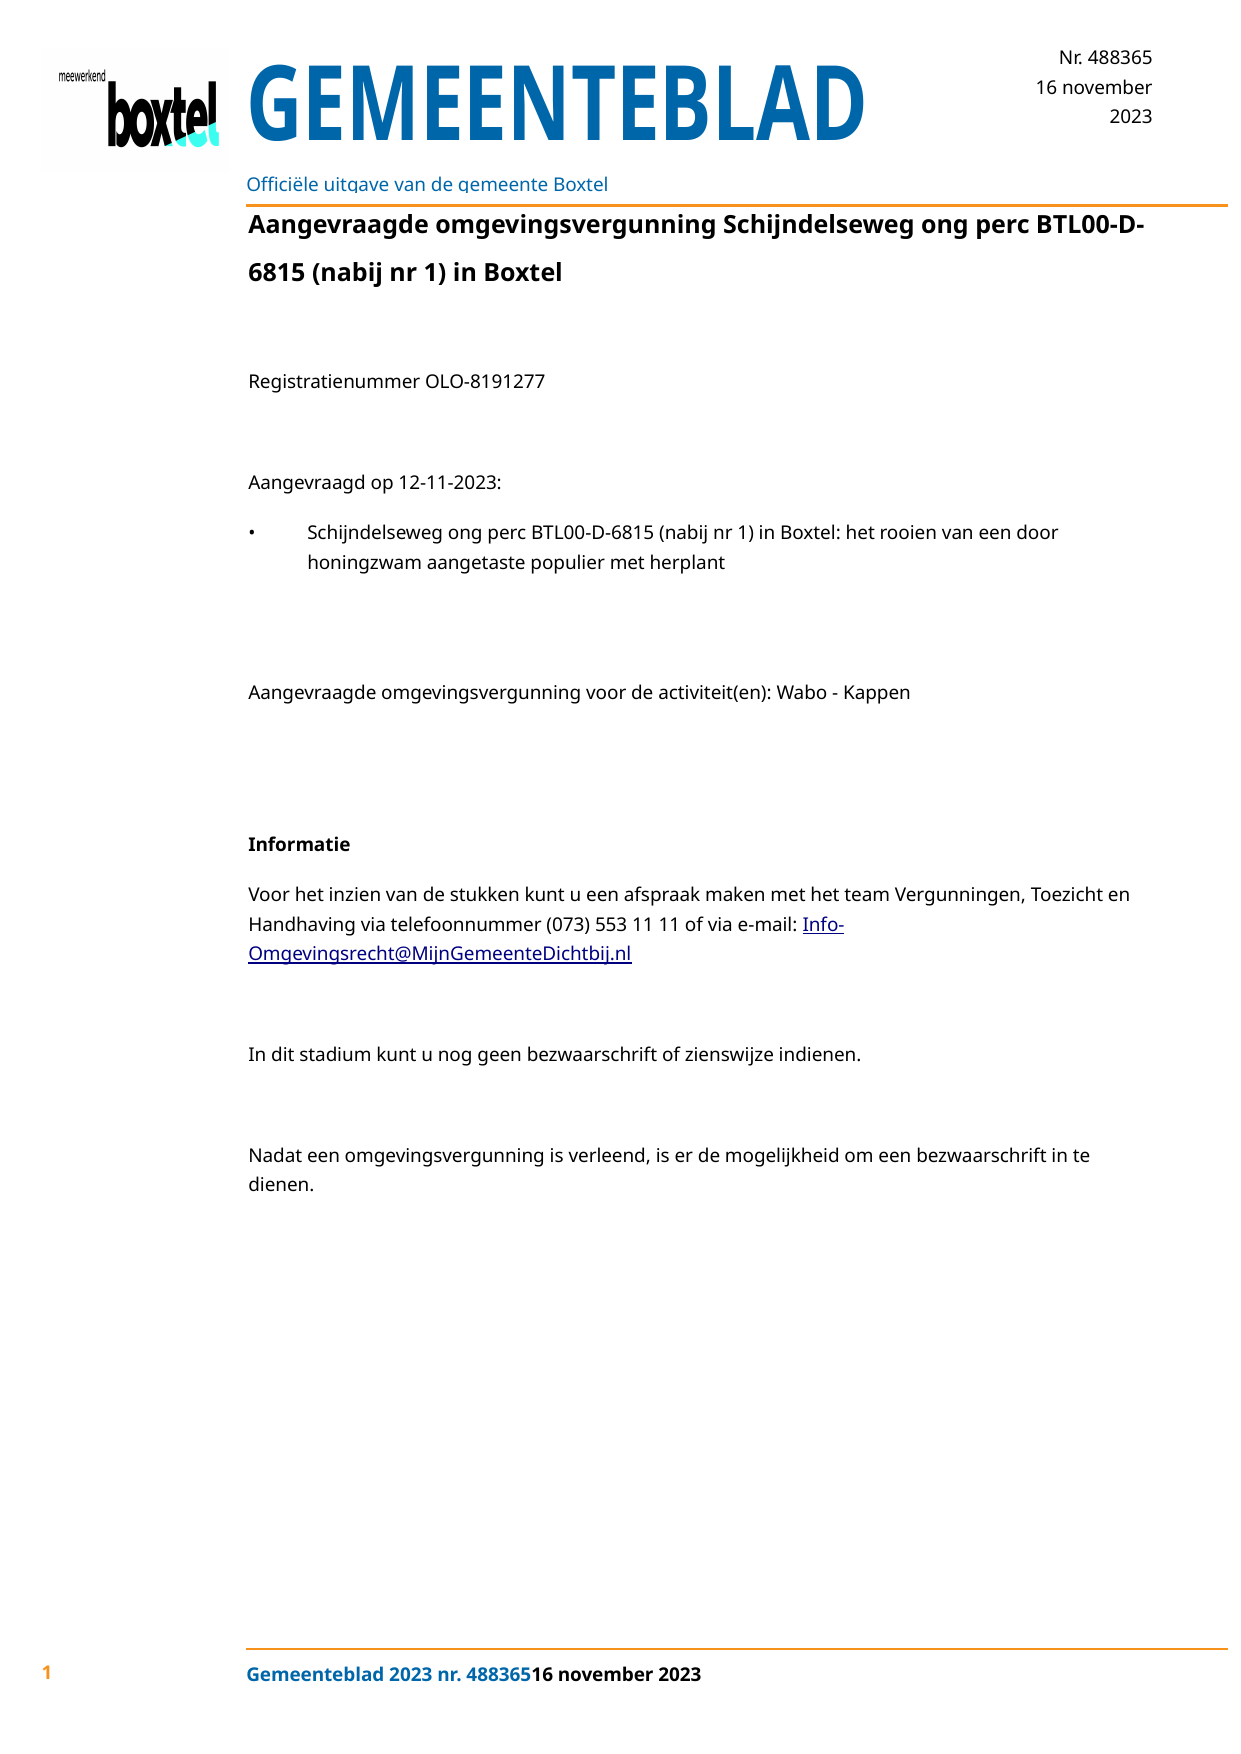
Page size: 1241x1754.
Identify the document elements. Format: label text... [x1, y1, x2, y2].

text Voor het inzien van de stukken kunt u een afspraak maken met het team Vergunningen, Toezicht en Handhaving via telefoonnummer (073) 553 11 11 of via e-mail: Info-Omgevingsrecht@MijnGemeenteDichtbij.nl [248, 881, 1152, 966]
text Aangevraagd op 12-11-2023: [248, 469, 1152, 495]
picture [41, 47, 231, 172]
text Nadat een omgevingsvergunning is verleend, is er de mogelijkheid om een bezwaarschrift in te dienen. [248, 1142, 1152, 1197]
text Informatie [248, 831, 1152, 857]
text Aangevraagde omgevingsvergunning Schijndelseweg ong perc BTL00-D-6815 (nabij nr 1) in Boxtel [248, 207, 1152, 288]
text Aangevraagde omgevingsvergunning voor de activiteit(en): Wabo - Kappen [248, 679, 1152, 705]
text In dit stadium kunt u nog geen bezwaarschrift of zienswijze indienen. [248, 1041, 1152, 1067]
text Registratienummer OLO-8191277 [248, 368, 1152, 394]
list Schijndelseweg ong perc BTL00-D-6815 (nabij nr 1) in Boxtel: het rooien van een door honingzwam aangetaste populier met herplant [248, 519, 1152, 575]
